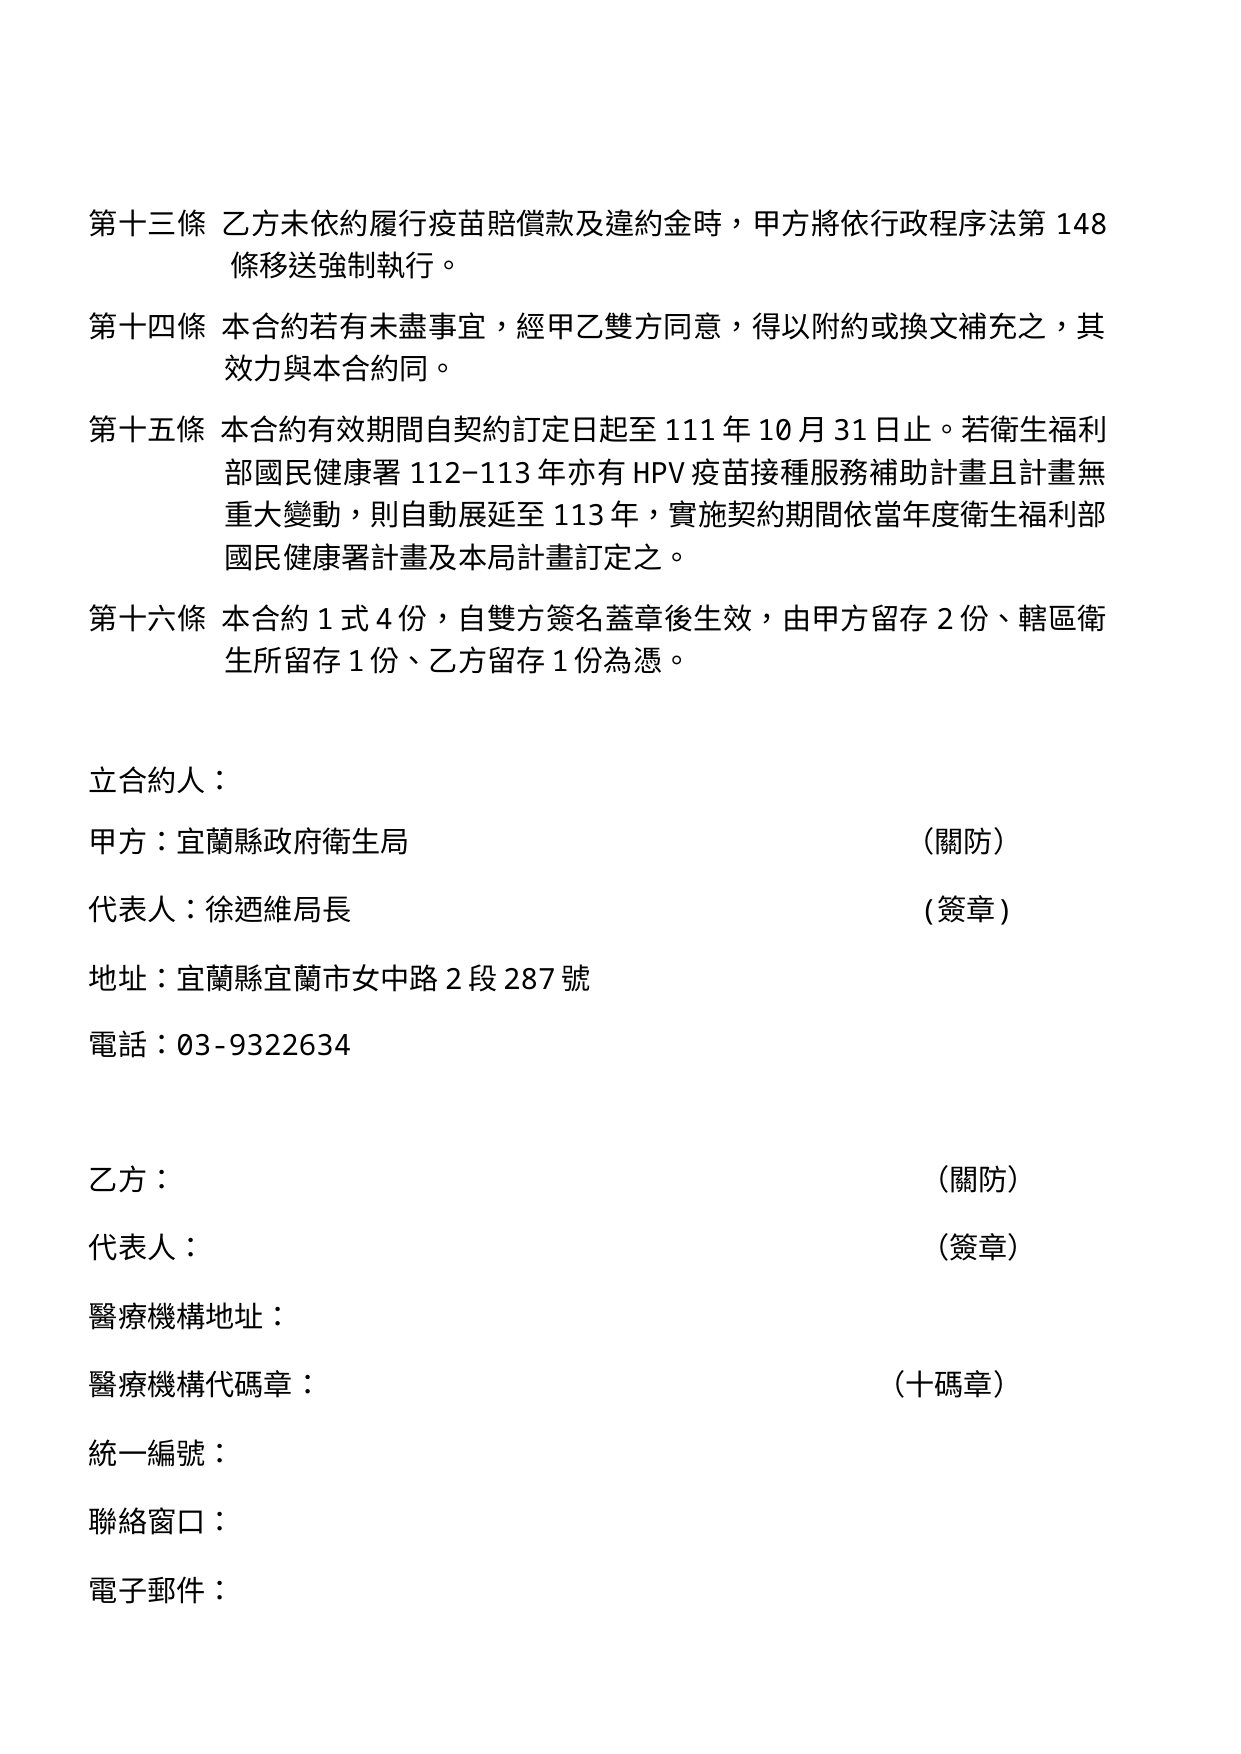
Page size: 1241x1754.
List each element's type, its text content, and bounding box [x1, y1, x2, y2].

text 電子郵件： [89, 1567, 1107, 1610]
text 代表人：徐迺維局長 (簽章) [89, 887, 1107, 929]
text 第十六條 本合約1式4份，自雙方簽名蓋章後生效，由甲方留存2份、轄區衛生所留存1份、乙方留存1份為憑。 [89, 595, 1107, 680]
text 第十三條 乙方未依約履行疫苗賠償款及違約金時，甲方將依行政程序法第148條移送強制執行。 [89, 200, 1107, 285]
text 立合約人： [89, 757, 1107, 799]
text 第十四條 本合約若有未盡事宜，經甲乙雙方同意，得以附約或換文補充之，其效力與本合約同。 [89, 304, 1107, 388]
text 地址：宜蘭縣宜蘭市女中路2段287號 [89, 955, 1107, 998]
text 電話：03-9322634 [89, 1022, 1107, 1064]
text 醫療機構地址： [89, 1293, 1107, 1336]
text 醫療機構代碼章： （十碼章） [89, 1362, 1107, 1404]
text 聯絡窗口： [89, 1499, 1107, 1541]
text 甲方：宜蘭縣政府衛生局 （關防） [89, 818, 1107, 861]
text 第十五條 本合約有效期間自契約訂定日起至111年10月31日止。若衛生福利部國民健康署112‒113年亦有HPV疫苗接種服務補助計畫且計畫無重大變動，則自動展延至113年，實施契約期間依當年度衛生福利部國民健康署計畫及本局計畫訂定之。 [89, 407, 1107, 576]
text 統一編號： [89, 1430, 1107, 1473]
text 乙方： （關防） [89, 1156, 1107, 1198]
text 代表人： （簽章） [89, 1225, 1107, 1267]
